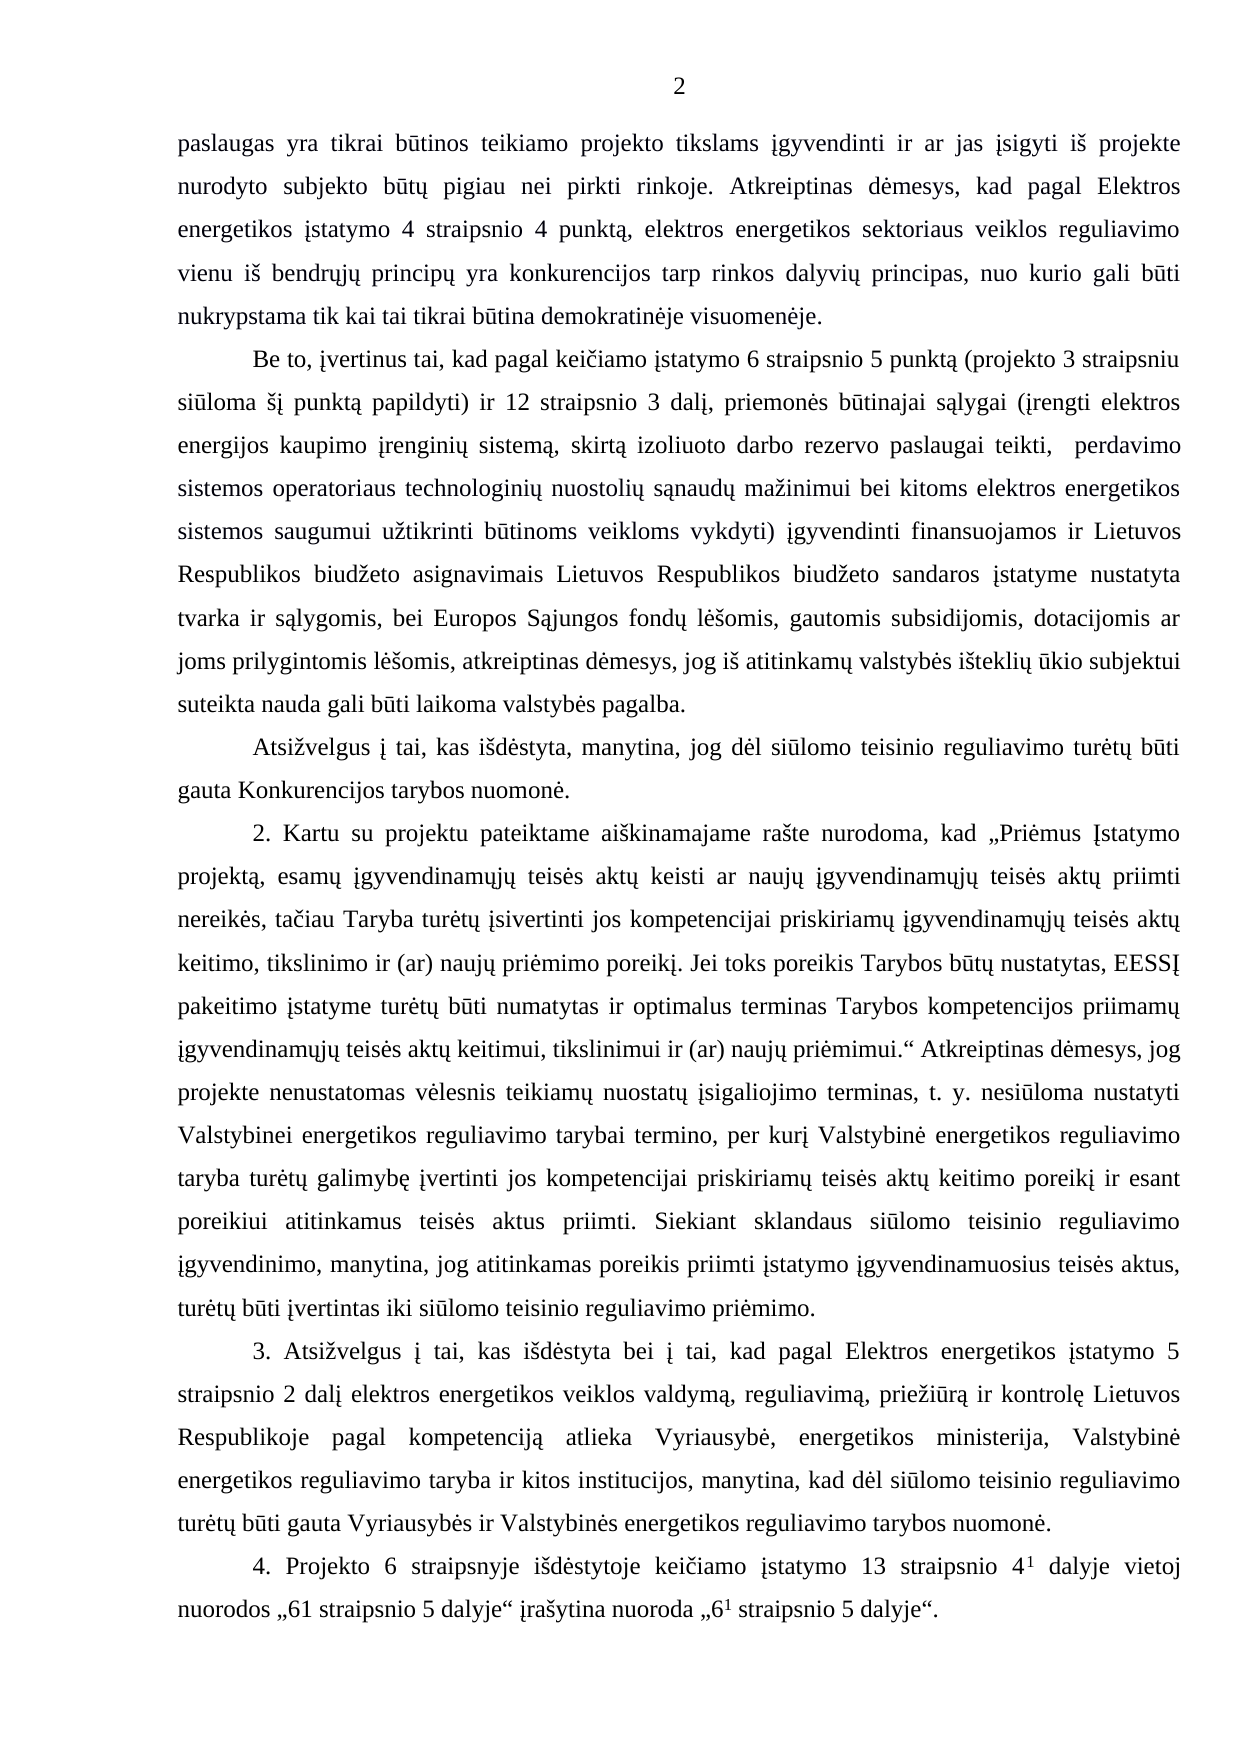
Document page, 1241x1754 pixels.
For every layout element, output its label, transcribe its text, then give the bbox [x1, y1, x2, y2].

text 2. Kartu su projektu pateiktame aiškinamajame rašte nurodoma, kad „Priėmus Įstatymo projektą, esamų įgyvendinamųjų teisės aktų keisti ar naujų įgyvendinamųjų teisės aktų priimti nereikės, tačiau Taryba turėtų įsivertinti jos kompetencijai priskiriamų įgyvendinamųjų teisės aktų keitimo, tikslinimo ir (ar) naujų priėmimo poreikį. Jei toks poreikis Tarybos būtų nustatytas, EESSĮ pakeitimo įstatyme turėtų būti numatytas ir optimalus terminas Tarybos kompetencijos priimamų įgyvendinamųjų teisės aktų keitimui, tikslinimui ir (ar) naujų priėmimui.“ Atkreiptinas dėmesys, jog projekte nenustatomas vėlesnis teikiamų nuostatų įsigaliojimo terminas, t. y. nesiūloma nustatyti Valstybinei energetikos reguliavimo tarybai termino, per kurį Valstybinė energetikos reguliavimo taryba turėtų galimybę įvertinti jos kompetencijai priskiriamų teisės aktų keitimo poreikį ir esant poreikiui atitinkamus teisės aktus priimti. Siekiant sklandaus siūlomo teisinio reguliavimo įgyvendinimo, manytina, jog atitinkamas poreikis priimti įstatymo įgyvendinamuosius teisės aktus, turėtų būti įvertintas iki siūlomo teisinio reguliavimo priėmimo. [177, 818, 1181, 1321]
text Atsižvelgus į tai, kas išdėstyta, manytina, jog dėl siūlomo teisinio reguliavimo turėtų būti gauta Konkurencijos tarybos nuomonė. [177, 732, 1181, 804]
text Be to, įvertinus tai, kad pagal keičiamo įstatymo 6 straipsnio 5 punktą (projekto 3 straipsniu siūloma šį punktą papildyti) ir 12 straipsnio 3 dalį, priemonės būtinajai sąlygai (įrengti elektros energijos kaupimo įrenginių sistemą, skirtą izoliuoto darbo rezervo paslaugai teikti, perdavimo sistemos operatoriaus technologinių nuostolių sąnaudų mažinimui bei kitoms elektros energetikos sistemos saugumui užtikrinti būtinoms veikloms vykdyti) įgyvendinti finansuojamos ir Lietuvos Respublikos biudžeto asignavimais Lietuvos Respublikos biudžeto sandaros įstatyme nustatyta tvarka ir sąlygomis, bei Europos Sąjungos fondų lėšomis, gautomis subsidijomis, dotacijomis ar joms prilygintomis lėšomis, atkreiptinas dėmesys, jog iš atitinkamų valstybės išteklių ūkio subjektui suteikta nauda gali būti laikoma valstybės pagalba. [177, 344, 1181, 718]
text paslaugas yra tikrai būtinos teikiamo projekto tikslams įgyvendinti ir ar jas įsigyti iš projekte nurodyto subjekto būtų pigiau nei pirkti rinkoje. Atkreiptinas dėmesys, kad pagal Elektros energetikos įstatymo 4 straipsnio 4 punktą, elektros energetikos sektoriaus veiklos reguliavimo vienu iš bendrųjų principų yra konkurencijos tarp rinkos dalyvių principas, nuo kurio gali būti nukrypstama tik kai tai tikrai būtina demokratinėje visuomenėje. [177, 128, 1181, 329]
text 4. Projekto 6 straipsnyje išdėstytoje keičiamo įstatymo 13 straipsnio 41 dalyje vietoj nuorodos „61 straipsnio 5 dalyje“ įrašytina nuoroda „61 straipsnio 5 dalyje“. [177, 1551, 1181, 1623]
text 3. Atsižvelgus į tai, kas išdėstyta bei į tai, kad pagal Elektros energetikos įstatymo 5 straipsnio 2 dalį elektros energetikos veiklos valdymą, reguliavimą, priežiūrą ir kontrolę Lietuvos Respublikoje pagal kompetenciją atlieka Vyriausybė, energetikos ministerija, Valstybinė energetikos reguliavimo taryba ir kitos institucijos, manytina, kad dėl siūlomo teisinio reguliavimo turėtų būti gauta Vyriausybės ir Valstybinės energetikos reguliavimo tarybos nuomonė. [177, 1336, 1181, 1537]
